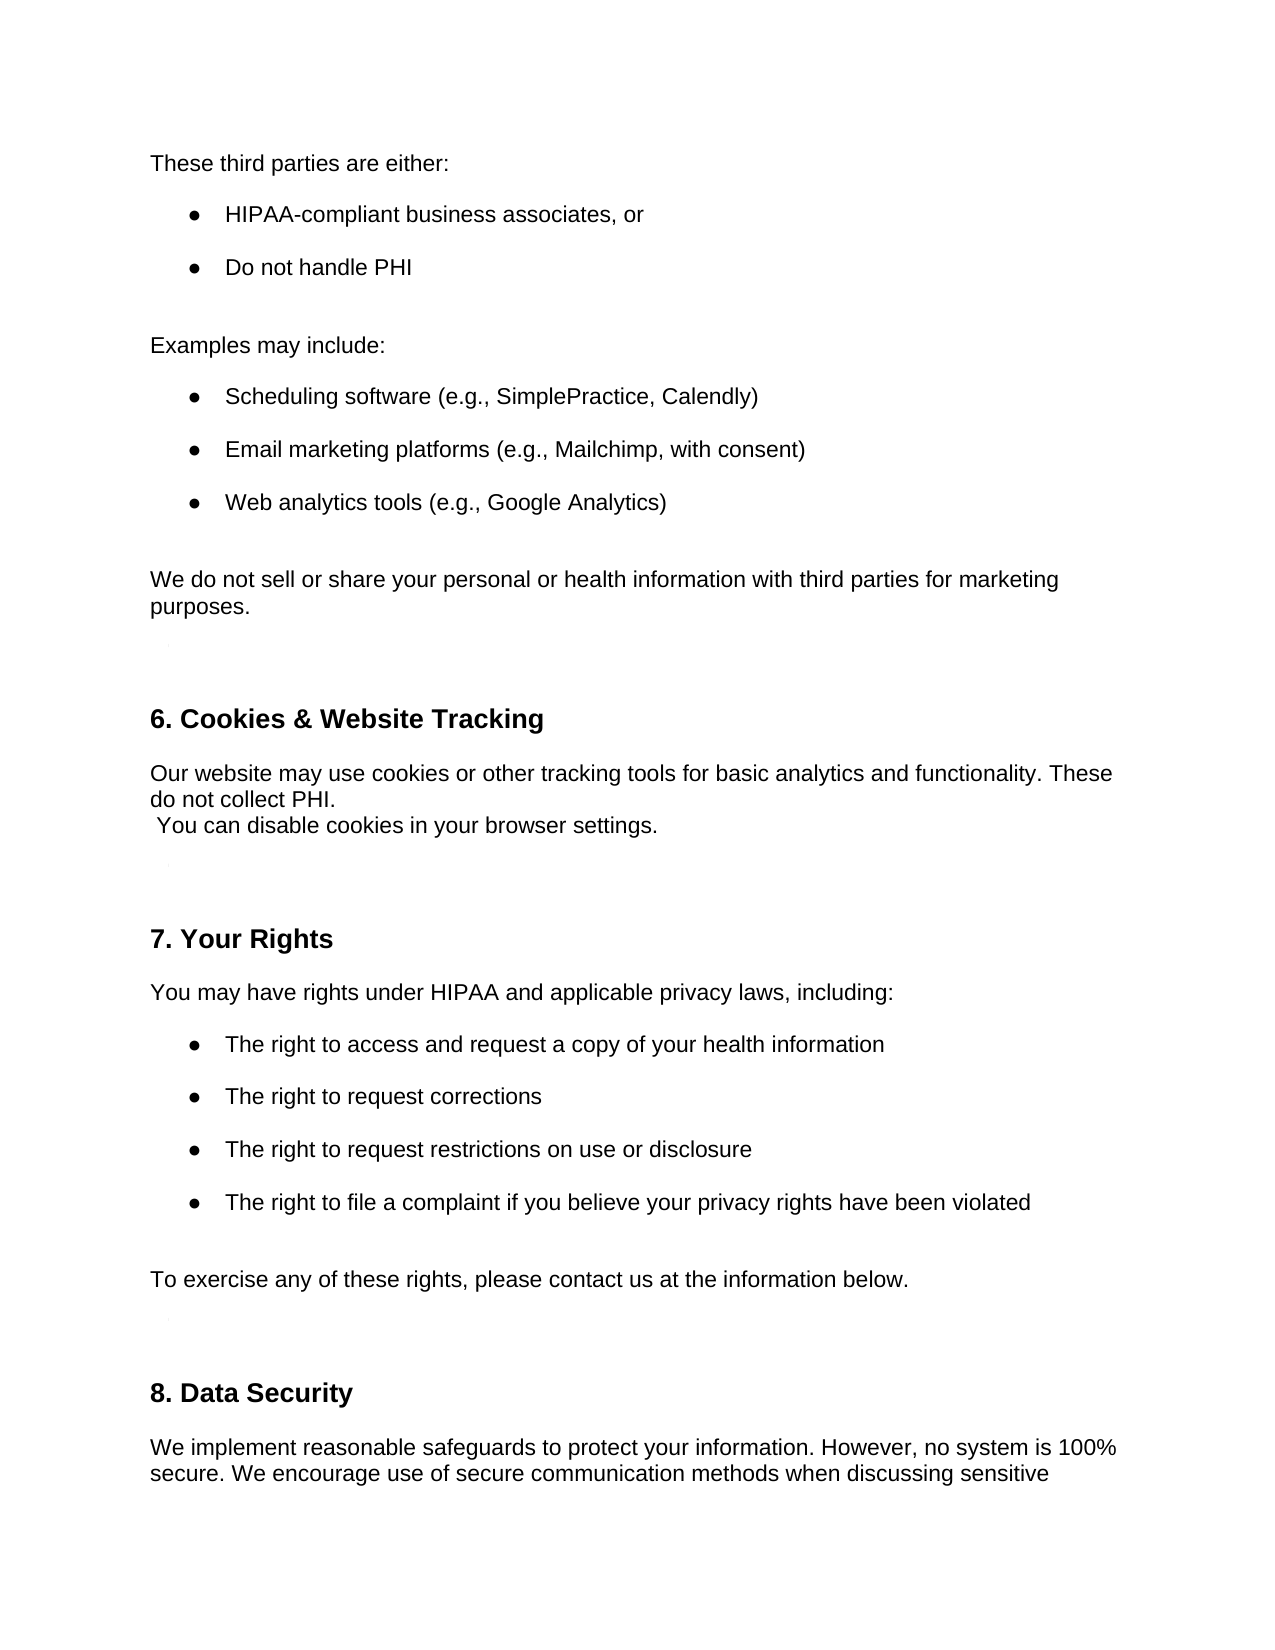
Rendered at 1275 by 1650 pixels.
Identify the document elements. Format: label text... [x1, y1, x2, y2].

list HIPAA-compliant business associates, or [187, 201, 1125, 254]
subtitle 8. Data Security [150, 1377, 1125, 1408]
text Our website may use cookies or other tracking tools for basic analytics and functionality. These do not collect PHI. You can disable cookies in your browser settings. [150, 759, 1125, 839]
list The right to file a complaint if you believe your privacy rights have been violated [187, 1189, 1125, 1241]
list The right to access and request a copy of your health information [187, 1031, 1125, 1083]
text Examples may include: [150, 332, 1125, 358]
list The right to request restrictions on use or disclosure [187, 1136, 1125, 1189]
subtitle 7. Your Rights [150, 923, 1125, 954]
list Email marketing platforms (e.g., Mailchimp, with consent) [187, 436, 1125, 488]
list The right to request corrections [187, 1083, 1125, 1136]
list Do not handle PHI [187, 254, 1125, 307]
text You may have rights under HIPAA and applicable privacy laws, including: [150, 979, 1125, 1006]
text These third parties are either: [150, 150, 1125, 176]
subtitle 6. Cookies & Website Tracking [150, 703, 1125, 734]
text To exercise any of these rights, please contact us at the information below. [150, 1266, 1125, 1293]
text We implement reasonable safeguards to protect your information. However, no system is 100% secure. We encourage use of secure communication methods when discussing sensitive [150, 1433, 1125, 1486]
text We do not sell or share your personal or health information with third parties for marketing purposes. [150, 566, 1125, 619]
list Web analytics tools (e.g., Google Analytics) [187, 488, 1125, 541]
list Scheduling software (e.g., SimplePractice, Calendly) [187, 383, 1125, 436]
